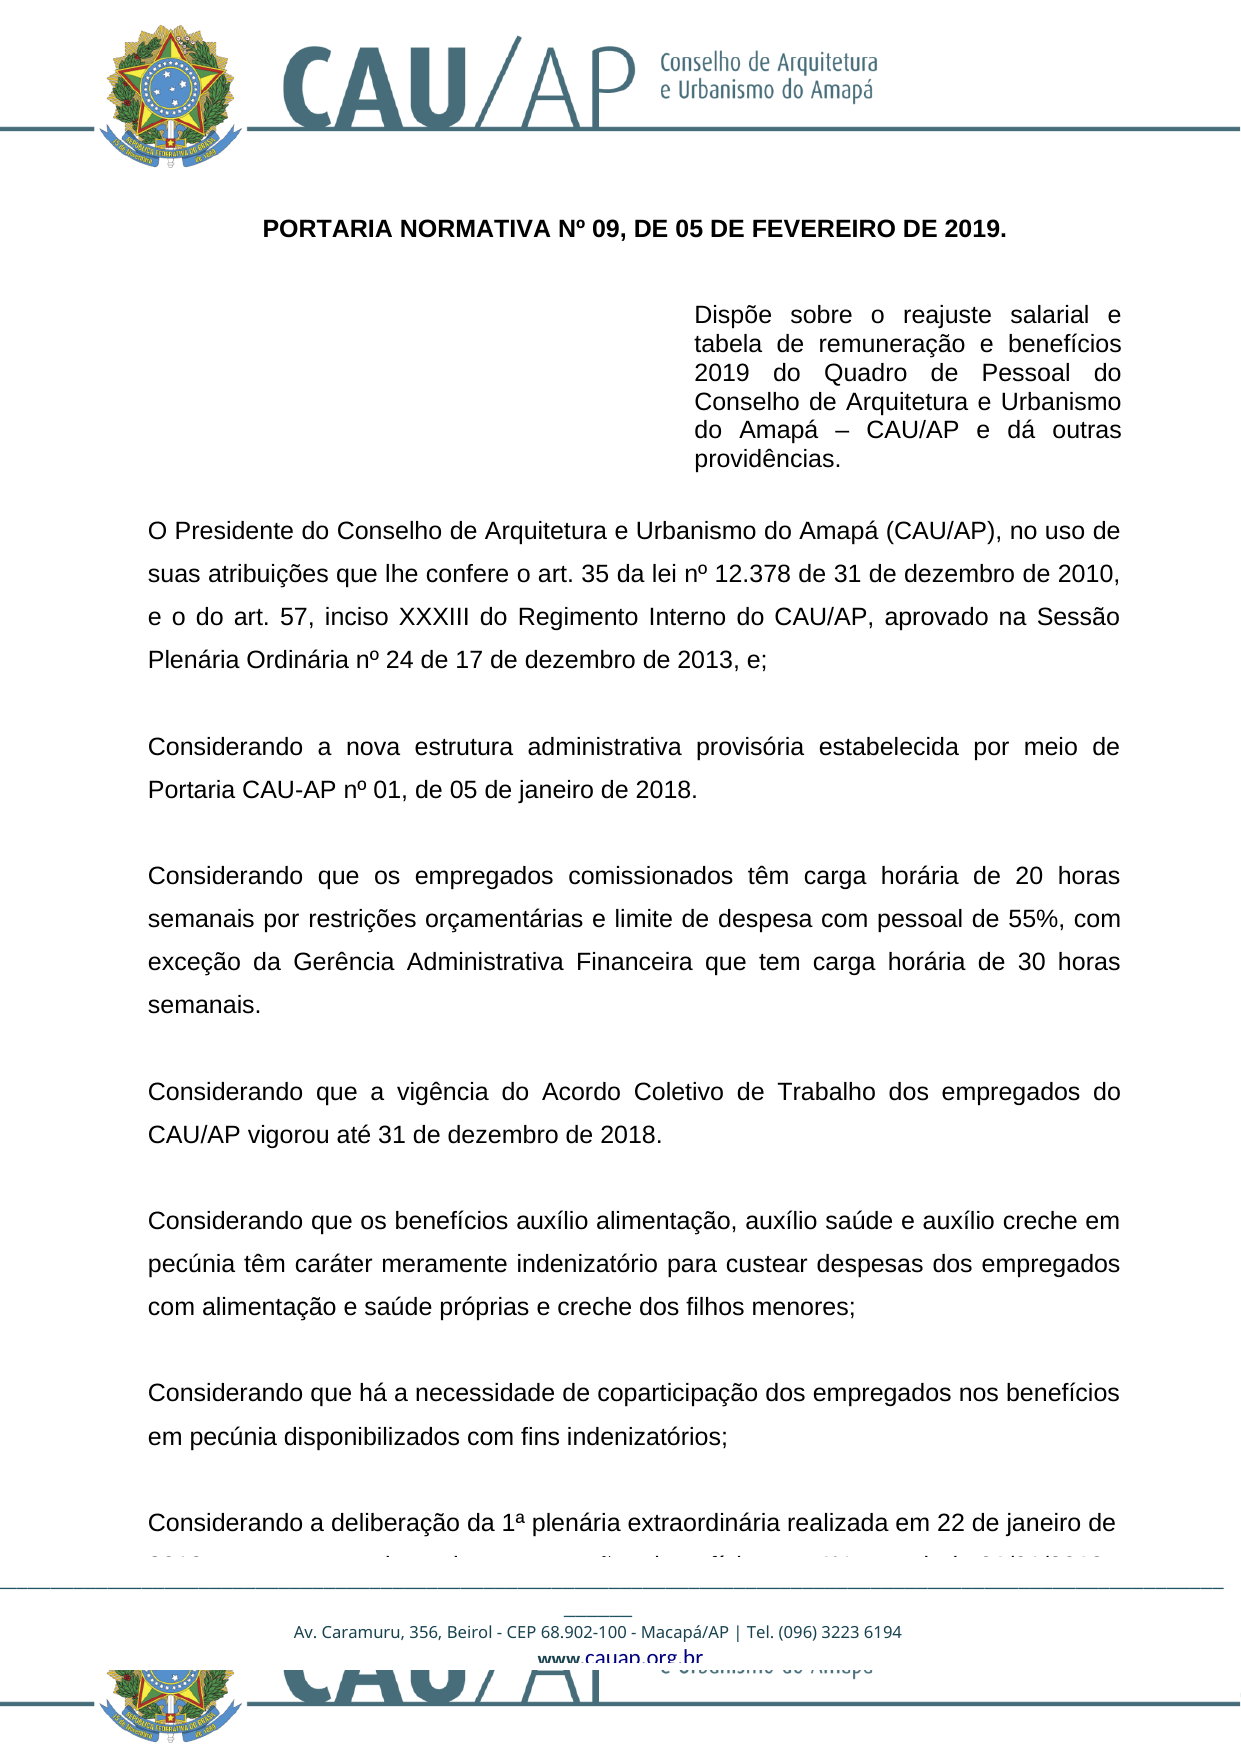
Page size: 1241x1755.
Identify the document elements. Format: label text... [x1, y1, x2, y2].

text Considerando que os benefícios auxílio alimentação, auxílio saúde e auxílio creche em pecúnia têm caráter meramente indenizatório para custear despesas dos empregados com alimentação e saúde próprias e creche dos filhos menores; [148, 1206, 1122, 1321]
text Considerando a nova estrutura administrativa provisória estabelecida por meio de Portaria CAU-AP nº 01, de 05 de janeiro de 2018. [148, 731, 1122, 803]
text O Presidente do Conselho de Arquitetura e Urbanismo do Amapá (CAU/AP), no uso de suas atribuições que lhe confere o art. 35 da lei nº 12.378 de 31 de dezembro de 2010, e o do art. 57, inciso XXXIII do Regimento Interno do CAU/AP, aprovado na Sessão Plenária Ordinária nº 24 de 17 de dezembro de 2013, e; [148, 516, 1122, 674]
text Considerando que há a necessidade de coparticipação dos empregados nos benefícios em pecúnia disponibilizados com fins indenizatórios; [148, 1378, 1122, 1450]
text PORTARIA NORMATIVA Nº 09, DE 05 DE FEVEREIRO DE 2019. [148, 214, 1122, 243]
text Dispõe sobre o reajuste salarial e tabela de remuneração e benefícios 2019 do Quadro de Pessoal do Conselho de Arquitetura e Urbanismo do Amapá – CAU/AP e dá outras providências. [694, 300, 1122, 473]
text Considerando que a vigência do Acordo Coletivo de Trabalho dos empregados do CAU/AP vigorou até 31 de dezembro de 2018. [148, 1076, 1122, 1148]
text Considerando que os empregados comissionados têm carga horária de 20 horas semanais por restrições orçamentárias e limite de despesa com pessoal de 55%, com exceção da Gerência Administrativa Financeira que tem carga horária de 30 horas semanais. [148, 861, 1122, 1019]
